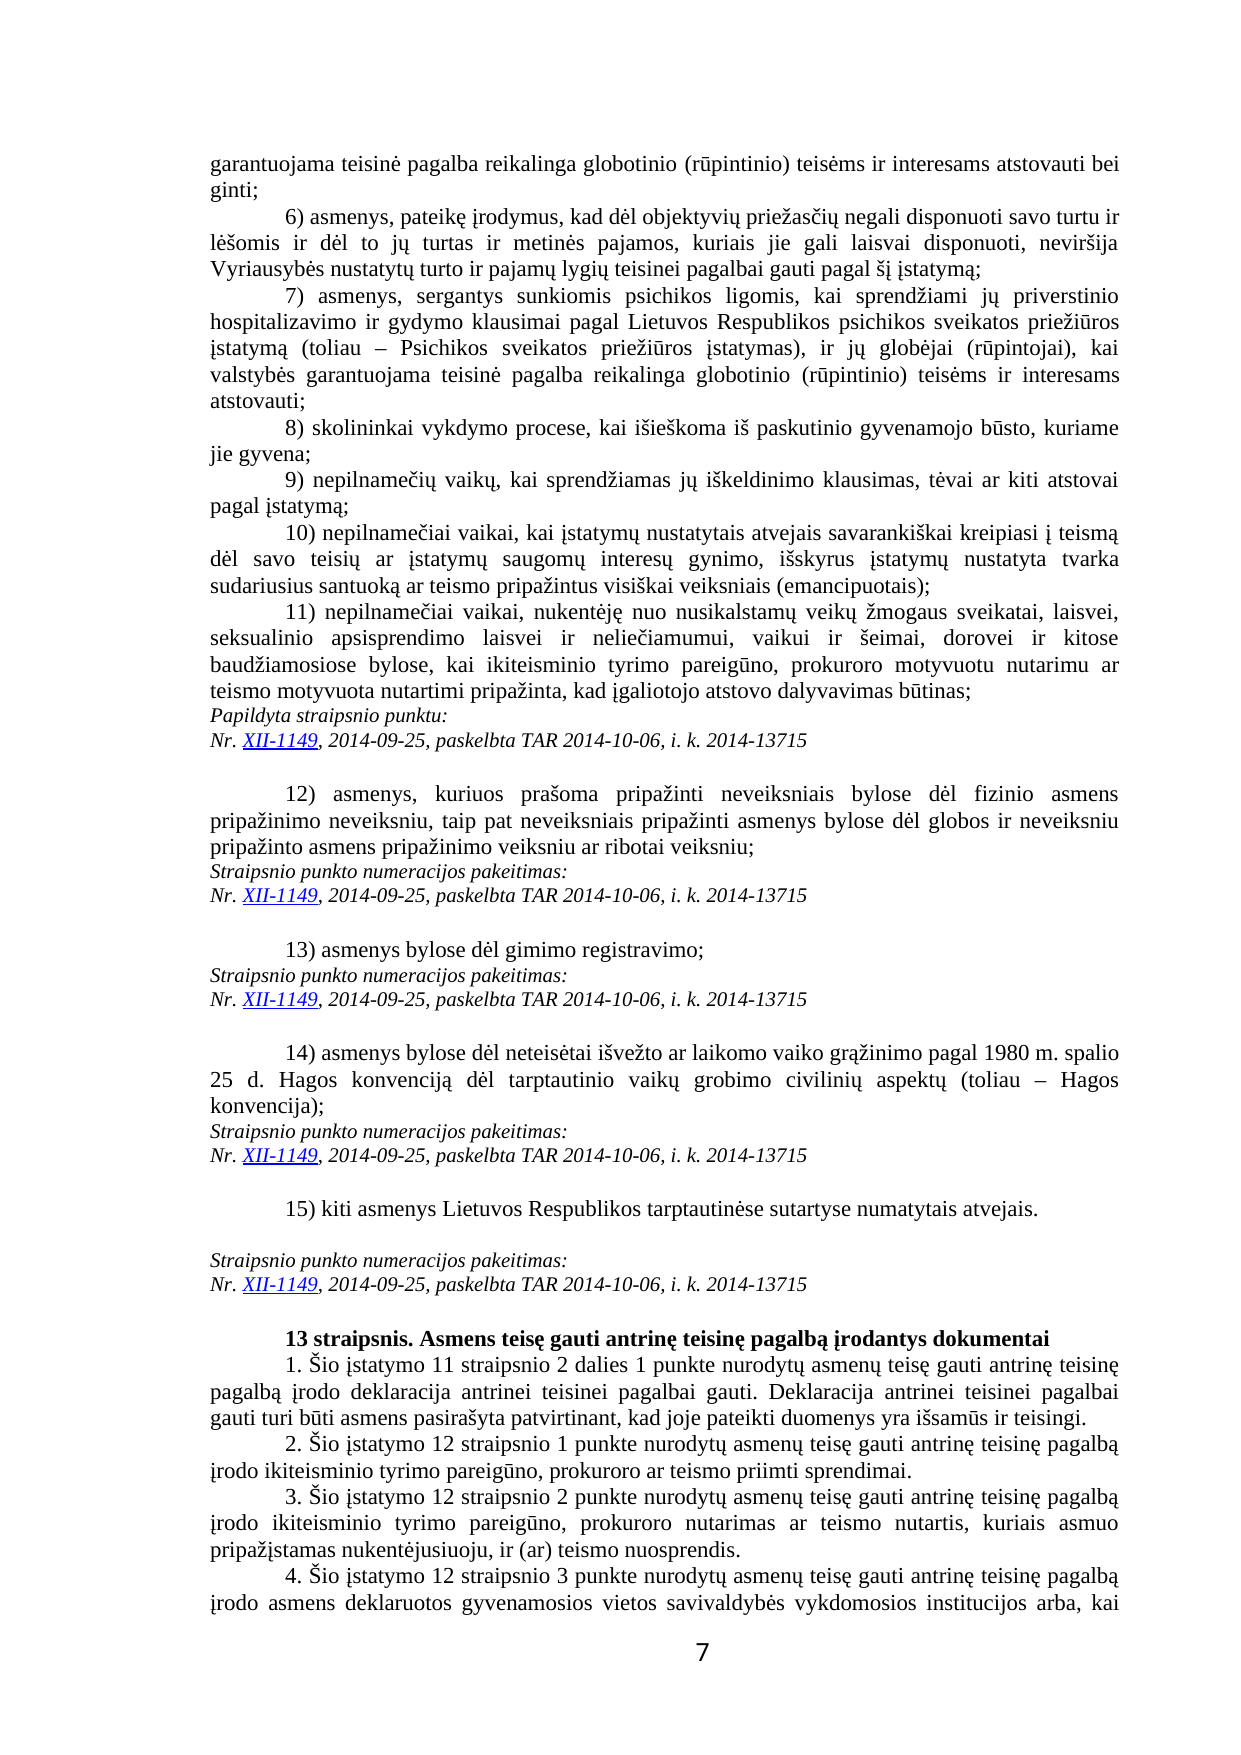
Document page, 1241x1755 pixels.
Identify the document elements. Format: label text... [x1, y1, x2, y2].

text 4. Šio įstatymo 12 straipsnio 3 punkte nurodytų asmenų teisę gauti antrinę teisinę pagalbą įrodo asmens deklaruotos gyvenamosios vietos savivaldybės vykdomosios institucijos arba, kai [210, 1562, 1120, 1615]
text 6) asmenys, pateikę įrodymus, kad dėl objektyvių priežasčių negali disponuoti savo turtu ir lėšomis ir dėl to jų turtas ir metinės pajamos, kuriais jie gali laisvai disponuoti, neviršija Vyriausybės nustatytų turto ir pajamų lygių teisinei pagalbai gauti pagal šį įstatymą; [210, 203, 1120, 282]
text 11) nepilnamečiai vaikai, nukentėję nuo nusikalstamų veikų žmogaus sveikatai, laisvei, seksualinio apsisprendimo laisvei ir neliečiamumui, vaikui ir šeimai, dorovei ir kitose baudžiamosiose bylose, kai ikiteisminio tyrimo pareigūno, prokuroro motyvuotu nutarimu ar teismo motyvuota nutartimi pripažinta, kad įgaliotojo atstovo dalyvavimas būtinas; [210, 598, 1120, 703]
text 7) asmenys, sergantys sunkiomis psichikos ligomis, kai sprendžiami jų priverstinio hospitalizavimo ir gydymo klausimai pagal Lietuvos Respublikos psichikos sveikatos priežiūros įstatymą (toliau – Psichikos sveikatos priežiūros įstatymas), ir jų globėjai (rūpintojai), kai valstybės garantuojama teisinė pagalba reikalinga globotinio (rūpintinio) teisėms ir interesams atstovauti; [210, 282, 1120, 413]
text Nr. XII-1149, 2014-09-25, paskelbta TAR 2014-10-06, i. k. 2014-13715 [210, 1272, 1120, 1296]
text Straipsnio punkto numeracijos pakeitimas: [210, 1248, 1120, 1272]
text 3. Šio įstatymo 12 straipsnio 2 punkte nurodytų asmenų teisę gauti antrinę teisinę pagalbą įrodo ikiteisminio tyrimo pareigūno, prokuroro nutarimas ar teismo nutartis, kuriais asmuo pripažįstamas nukentėjusiuoju, ir (ar) teismo nuosprendis. [210, 1483, 1120, 1562]
text 14) asmenys bylose dėl neteisėtai išvežto ar laikomo vaiko grąžinimo pagal 1980 m. spalio 25 d. Hagos konvenciją dėl tarptautinio vaikų grobimo civilinių aspektų (toliau – Hagos konvencija); [210, 1039, 1120, 1118]
text 13 straipsnis. Asmens teisę gauti antrinę teisinę pagalbą įrodantys dokumentai [210, 1325, 1120, 1351]
text 8) skolininkai vykdymo procese, kai išieškoma iš paskutinio gyvenamojo būsto, kuriame jie gyvena; [210, 413, 1120, 466]
text 9) nepilnamečių vaikų, kai sprendžiamas jų iškeldinimo klausimas, tėvai ar kiti atstovai pagal įstatymą; [210, 466, 1120, 519]
text 13) asmenys bylose dėl gimimo registravimo; [210, 936, 1120, 963]
text 2. Šio įstatymo 12 straipsnio 1 punkte nurodytų asmenų teisę gauti antrinę teisinę pagalbą įrodo ikiteisminio tyrimo pareigūno, prokuroro ar teismo priimti sprendimai. [210, 1430, 1120, 1483]
text 12) asmenys, kuriuos prašoma pripažinti neveiksniais bylose dėl fizinio asmens pripažinimo neveiksniu, taip pat neveiksniais pripažinti asmenys bylose dėl globos ir neveiksniu pripažinto asmens pripažinimo veiksniu ar ribotai veiksniu; [210, 780, 1120, 859]
text garantuojama teisinė pagalba reikalinga globotinio (rūpintinio) teisėms ir interesams atstovauti bei ginti; [210, 150, 1120, 203]
text 1. Šio įstatymo 11 straipsnio 2 dalies 1 punkte nurodytų asmenų teisę gauti antrinę teisinę pagalbą įrodo deklaracija antrinei teisinei pagalbai gauti. Deklaracija antrinei teisinei pagalbai gauti turi būti asmens pasirašyta patvirtinant, kad joje pateikti duomenys yra išsamūs ir teisingi. [210, 1351, 1120, 1430]
text Papildyta straipsnio punktu: [210, 703, 1120, 727]
text Nr. XII-1149, 2014-09-25, paskelbta TAR 2014-10-06, i. k. 2014-13715 [210, 883, 1120, 907]
text Nr. XII-1149, 2014-09-25, paskelbta TAR 2014-10-06, i. k. 2014-13715 [210, 1143, 1120, 1167]
text Straipsnio punkto numeracijos pakeitimas: [210, 859, 1120, 883]
text Nr. XII-1149, 2014-09-25, paskelbta TAR 2014-10-06, i. k. 2014-13715 [210, 727, 1120, 752]
text Nr. XII-1149, 2014-09-25, paskelbta TAR 2014-10-06, i. k. 2014-13715 [210, 987, 1120, 1011]
text 15) kiti asmenys Lietuvos Respublikos tarptautinėse sutartyse numatytais atvejais. [210, 1195, 1120, 1222]
text 10) nepilnamečiai vaikai, kai įstatymų nustatytais atvejais savarankiškai kreipiasi į teismą dėl savo teisių ar įstatymų saugomų interesų gynimo, išskyrus įstatymų nustatyta tvarka sudariusius santuoką ar teismo pripažintus visiškai veiksniais (emancipuotais); [210, 519, 1120, 598]
text Straipsnio punkto numeracijos pakeitimas: [210, 1118, 1120, 1143]
text Straipsnio punkto numeracijos pakeitimas: [210, 963, 1120, 987]
